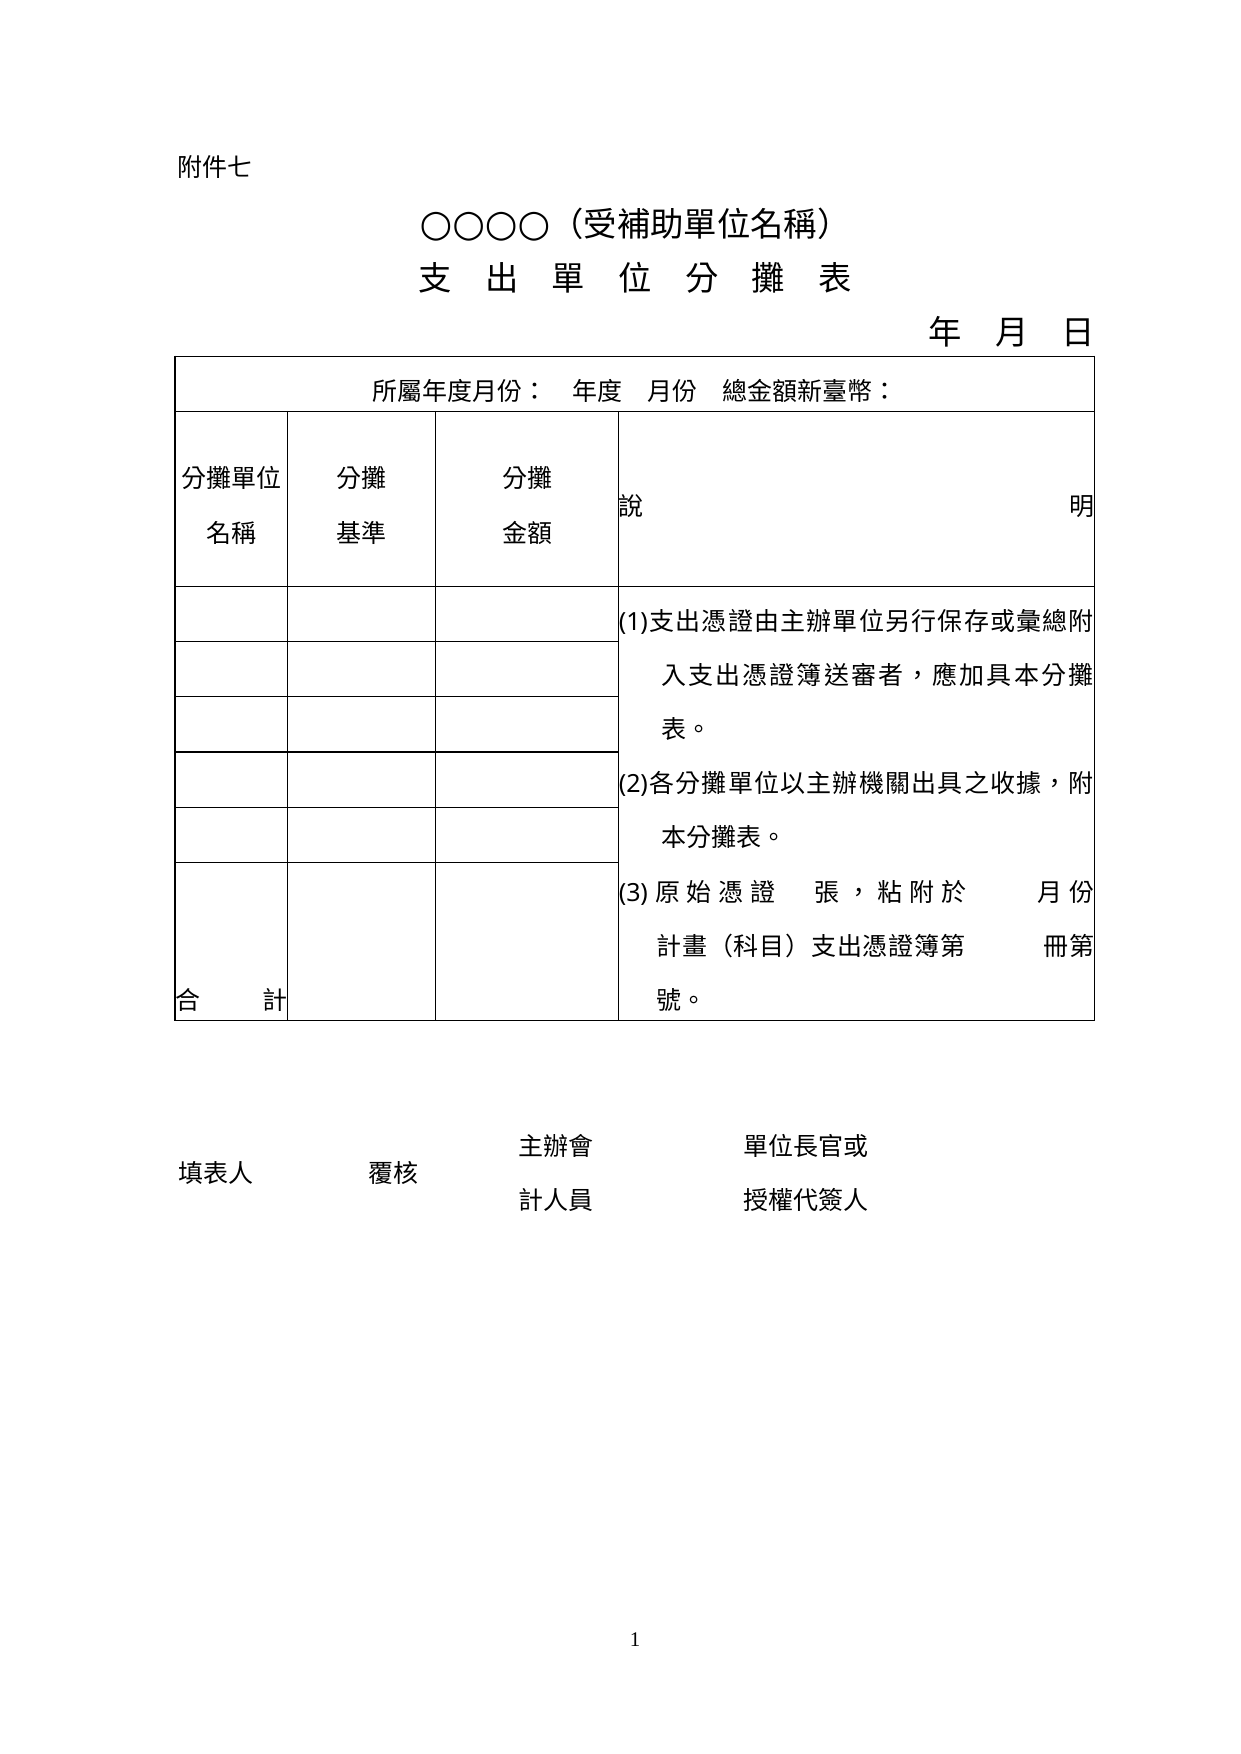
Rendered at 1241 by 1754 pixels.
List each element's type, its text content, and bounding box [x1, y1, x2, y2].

table_cell [878, 1021, 1095, 1075]
table_cell [288, 642, 435, 696]
table_cell [619, 1021, 878, 1075]
table_cell [436, 697, 618, 751]
table_cell [436, 808, 618, 862]
table_cell [288, 697, 435, 751]
table_cell [288, 587, 435, 641]
table_cell [436, 587, 618, 641]
table_cell [175, 1021, 288, 1075]
text 附件七 [177, 148, 1092, 184]
table_cell [288, 808, 435, 862]
table_cell 年 月 日 [175, 301, 1095, 356]
table_cell [288, 753, 435, 807]
table_cell 合計 [176, 863, 287, 1020]
table_cell [436, 642, 618, 696]
table_cell 填表人 [175, 1075, 365, 1257]
table_cell 所屬年度月份： 年度 月份 總金額新臺幣： [176, 357, 1094, 411]
table_cell 分攤單位名稱 [176, 412, 287, 586]
table_cell (1)支出憑證由主辦單位另行保存或彙總附入支出憑證簿送審者，應加具本分攤表。 (2)各分攤單位以主辦機關出具之收據，附本分攤表。 (3)原始憑證 張，粘附於 月份 計畫（科目）支出憑證簿第 冊第號。 [619, 587, 1094, 1020]
table_cell [176, 587, 287, 641]
table_cell 分攤 基準 [288, 412, 435, 586]
table_cell [436, 863, 618, 1020]
table_cell 說明 [619, 412, 1094, 586]
table_cell [288, 1021, 436, 1075]
table_cell [436, 753, 618, 807]
table_cell [436, 1021, 618, 1075]
table_cell [176, 753, 287, 807]
table_header ○○○○（受補助單位名稱） [175, 193, 1095, 247]
table_cell 覆核 [365, 1075, 515, 1257]
table_cell [176, 642, 287, 696]
table_cell [176, 697, 287, 751]
table_cell [288, 863, 435, 1020]
table_cell 主辦會 計人員 [515, 1075, 741, 1257]
table_cell 分攤 金額 [436, 412, 618, 586]
table_cell 支 出 單 位 分 攤 表 [175, 247, 1095, 301]
table_cell [176, 808, 287, 862]
table_cell 單位長官或 授權代簽人 [741, 1075, 1095, 1257]
